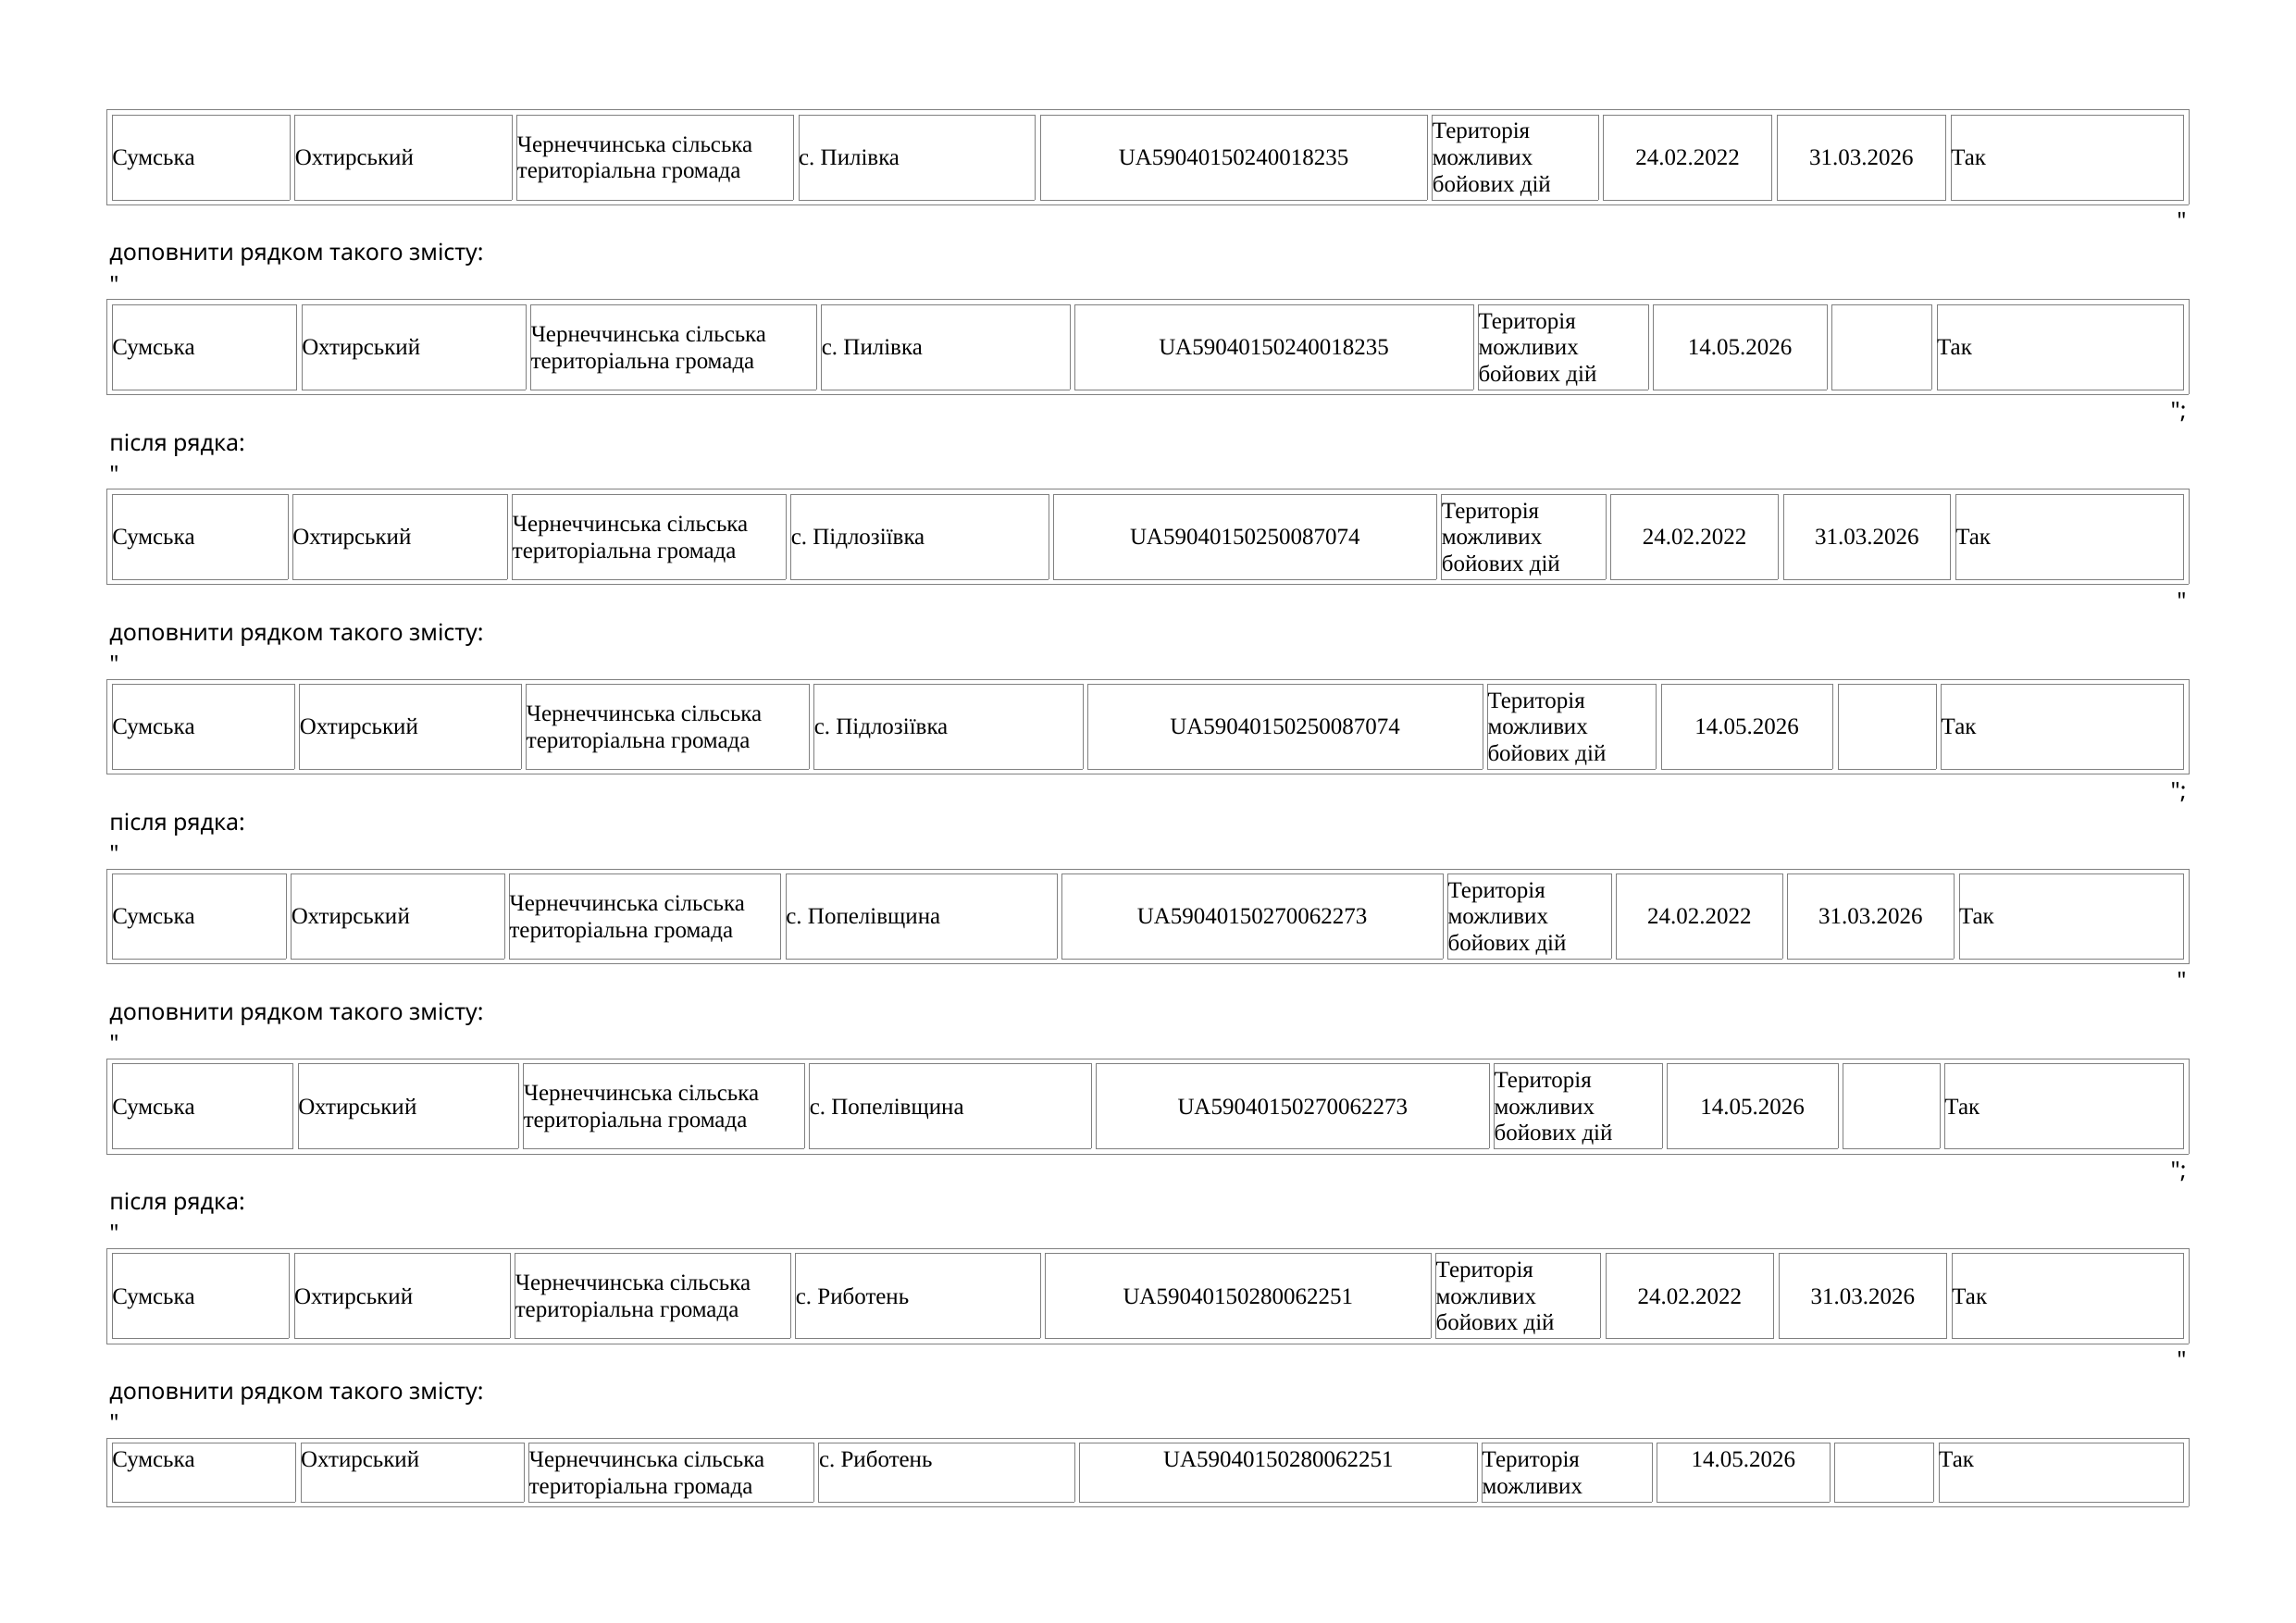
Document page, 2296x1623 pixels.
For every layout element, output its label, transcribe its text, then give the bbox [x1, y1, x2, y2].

text " [109, 964, 2186, 996]
table_header Сумська [109, 870, 289, 959]
text " [109, 1026, 2186, 1059]
table_header Охтирський [292, 110, 515, 200]
text після рядка: [109, 805, 2186, 836]
table_header 31.03.2026 [1781, 489, 1953, 579]
table_header Територія можливих бойових дій [1433, 1249, 1603, 1338]
table_header Охтирський [292, 1249, 513, 1338]
table_header Охтирський [295, 1059, 521, 1148]
text після рядка: [109, 426, 2186, 457]
table_header Чернеччинська сільська територіальна громада [510, 489, 788, 579]
table_header Сумська [109, 1059, 295, 1148]
table_header Так [1953, 489, 2186, 579]
table_header 31.03.2026 [1774, 110, 1948, 200]
table_header Так [1942, 1059, 2186, 1148]
table_header Охтирський [290, 489, 510, 579]
table_header с. Пилівка [796, 110, 1037, 200]
table_header Сумська [109, 1439, 298, 1502]
table_header Чернеччинська сільська територіальна громада [524, 680, 812, 769]
text доповнити рядком такого змісту: [109, 615, 2186, 647]
table_header с. Риботень [793, 1249, 1043, 1338]
table_header UA59040150240018235 [1037, 110, 1430, 200]
text доповнити рядком такого змісту: [109, 1375, 2186, 1406]
table_header 24.02.2022 [1608, 489, 1781, 579]
table_header с. Пилівка [819, 300, 1072, 390]
table_header Чернеччинська сільська територіальна громада [521, 1059, 807, 1148]
table_header Так [1939, 680, 2186, 769]
table_header UA59040150270062273 [1060, 870, 1445, 959]
table_header Територія можливих бойових дій [1475, 300, 1651, 390]
table_header Територія можливих бойових дій [1445, 870, 1613, 959]
text після рядка: [109, 1185, 2186, 1217]
table_header 14.05.2026 [1664, 1059, 1840, 1148]
table_header Чернеччинська сільська територіальна громада [507, 870, 783, 959]
table_header Охтирський [299, 300, 528, 390]
table_header с. Підлозіївка [812, 680, 1085, 769]
text " [109, 205, 2186, 236]
table_header Так [1956, 870, 2186, 959]
table_header Охтирський [289, 870, 506, 959]
table_header Територія можливих бойових дій [1491, 1059, 1664, 1148]
table_header 24.02.2022 [1613, 870, 1784, 959]
table_header 24.02.2022 [1603, 1249, 1776, 1338]
table_header Сумська [109, 300, 299, 390]
table_header 14.05.2026 [1651, 300, 1829, 390]
table_header [1839, 685, 1936, 769]
table_header с. Попелівщина [783, 870, 1059, 959]
text доповнити рядком такого змісту: [109, 236, 2186, 267]
text "; [109, 774, 2186, 805]
table_header Охтирський [297, 680, 524, 769]
table_header [1832, 1439, 1936, 1502]
text " [109, 1406, 2186, 1438]
table_header с. Риботень [816, 1439, 1077, 1502]
table_header [1829, 300, 1934, 390]
table_header Сумська [109, 110, 292, 200]
table_header Чернеччинська сільська територіальна громада [513, 1249, 793, 1338]
table_header 24.02.2022 [1600, 110, 1774, 200]
table_header с. Попелівщина [807, 1059, 1094, 1148]
table_header [1841, 1059, 1942, 1148]
table_header Територія можливих бойових дій [1430, 110, 1600, 200]
table_header Чернеччинська сільська територіальна громада [527, 1439, 816, 1502]
text " [109, 585, 2186, 615]
text доповнити рядком такого змісту: [109, 996, 2186, 1026]
table_header 31.03.2026 [1785, 870, 1956, 959]
table_header [1835, 1443, 1933, 1502]
table_header Чернеччинська сільська територіальна громада [528, 300, 819, 390]
text " [109, 647, 2186, 678]
text " [109, 836, 2186, 868]
table_header UA59040150280062251 [1077, 1439, 1479, 1502]
table_header UA59040150270062273 [1094, 1059, 1491, 1148]
text " [109, 457, 2186, 489]
text "; [109, 1155, 2186, 1185]
table_header Охтирський [298, 1439, 527, 1502]
text " [109, 1217, 2186, 1248]
text " [109, 1344, 2186, 1375]
table_header Так [1934, 300, 2186, 390]
table_header Територія можливих бойових дій [1484, 680, 1658, 769]
table_header UA59040150240018235 [1072, 300, 1475, 390]
table_header Чернеччинська сільська територіальна громада [515, 110, 796, 200]
table_header Сумська [109, 489, 290, 579]
table_header [1835, 680, 1938, 769]
table_header Так [1948, 110, 2186, 200]
table_header UA59040150250087074 [1086, 680, 1484, 769]
table_header 14.05.2026 [1658, 680, 1835, 769]
table_header Так [1936, 1439, 2186, 1502]
table_header Територія можливих бойових дій [1439, 489, 1608, 579]
table_header UA59040150280062251 [1043, 1249, 1433, 1338]
table_header Сумська [109, 680, 297, 769]
text " [109, 267, 2186, 299]
table_header 14.05.2026 [1655, 1439, 1831, 1502]
table_header с. Підлозіївка [788, 489, 1050, 579]
table_header Сумська [109, 1249, 292, 1338]
text "; [109, 395, 2186, 426]
table_header 31.03.2026 [1776, 1249, 1949, 1338]
table_header [1843, 1064, 1940, 1148]
table_header Так [1949, 1249, 2186, 1338]
table_header [1832, 305, 1931, 390]
table_header Територія можливих [1480, 1439, 1654, 1502]
table_header UA59040150250087074 [1050, 489, 1439, 579]
